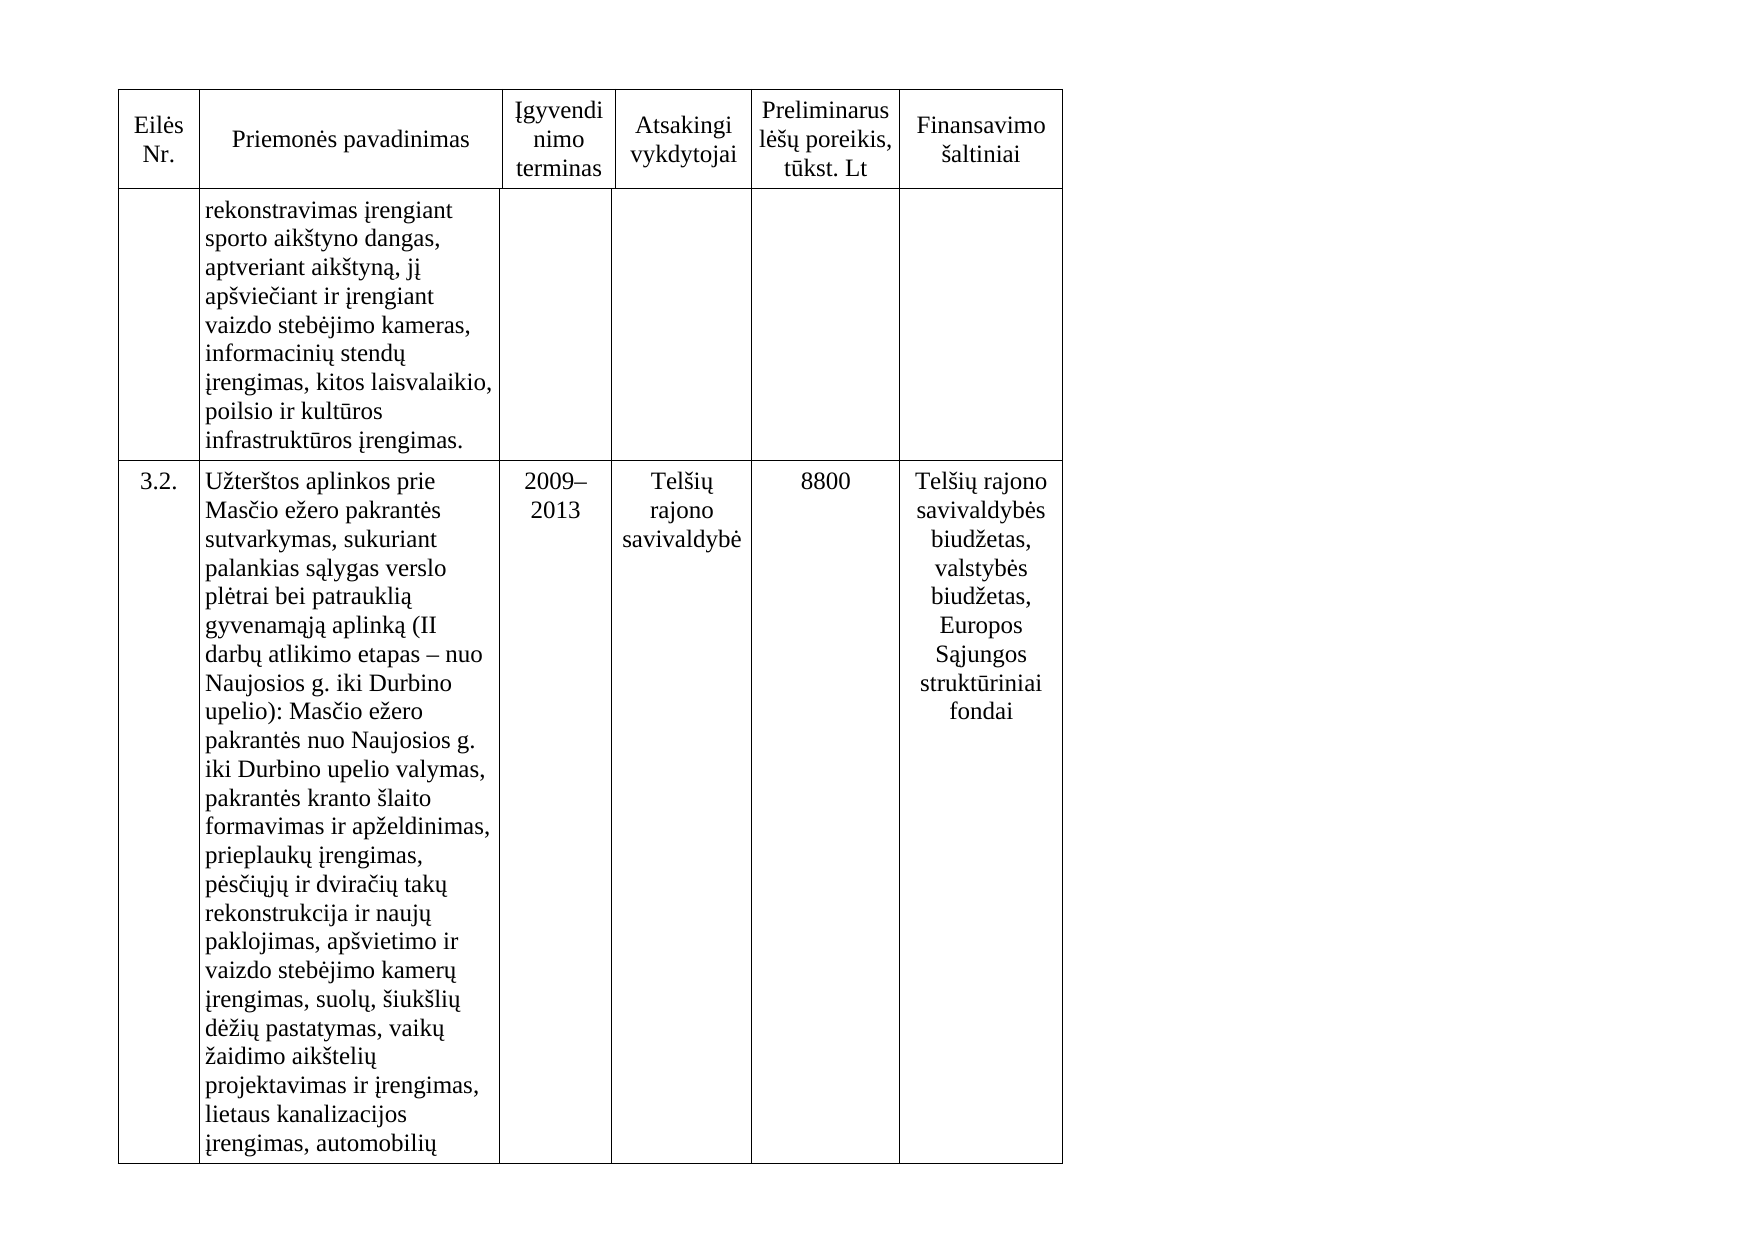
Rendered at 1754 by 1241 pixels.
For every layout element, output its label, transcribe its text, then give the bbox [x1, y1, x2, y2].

table_cell 3.2. [119, 461, 199, 1162]
table_header Įgyvendinimo terminas [503, 90, 615, 188]
table_cell [119, 189, 199, 459]
table_cell 2009–2013 [500, 461, 611, 1162]
table_cell [900, 189, 1062, 459]
table_cell Užterštos aplinkos prie Masčio ežero pakrantės sutvarkymas, sukuriant palankias sąlygas verslo plėtrai bei patrauklią gyvenamąją aplinką (II darbų atlikimo etapas – nuo Naujosios g. iki Durbino upelio): Masčio ežero pakrantės nuo Naujosios g. iki Durbino upelio valymas, pakrantės kranto šlaito formavimas ir apželdinimas, prieplaukų įrengimas, pėsčiųjų ir dviračių takų rekonstrukcija ir naujų paklojimas, apšvietimo ir vaizdo stebėjimo kamerų įrengimas, suolų, šiukšlių dėžių pastatymas, vaikų žaidimo aikštelių projektavimas ir įrengimas, lietaus kanalizacijos įrengimas, automobilių [200, 461, 499, 1162]
table_header Atsakingi vykdytojai [616, 90, 751, 188]
table_cell [752, 189, 899, 459]
table_cell [500, 189, 611, 459]
table_cell Telšių rajono savivaldybė [612, 461, 751, 1162]
table_cell rekonstravimas įrengiant sporto aikštyno dangas, aptveriant aikštyną, jį apšviečiant ir įrengiant vaizdo stebėjimo kameras, informacinių stendų įrengimas, kitos laisvalaikio, poilsio ir kultūros infrastruktūros įrengimas. [200, 189, 499, 459]
table_header Priemonės pavadinimas [200, 90, 502, 188]
table_cell 8800 [752, 461, 899, 1162]
table_header Eilės Nr. [119, 90, 199, 188]
table_cell [612, 189, 751, 459]
table_header Preliminarus lėšų poreikis, tūkst. Lt [752, 90, 899, 188]
table_header Finansavimo šaltiniai [900, 90, 1062, 188]
table_cell Telšių rajono savivaldybės biudžetas, valstybės biudžetas, Europos Sąjungos struktūriniai fondai [900, 461, 1062, 1162]
